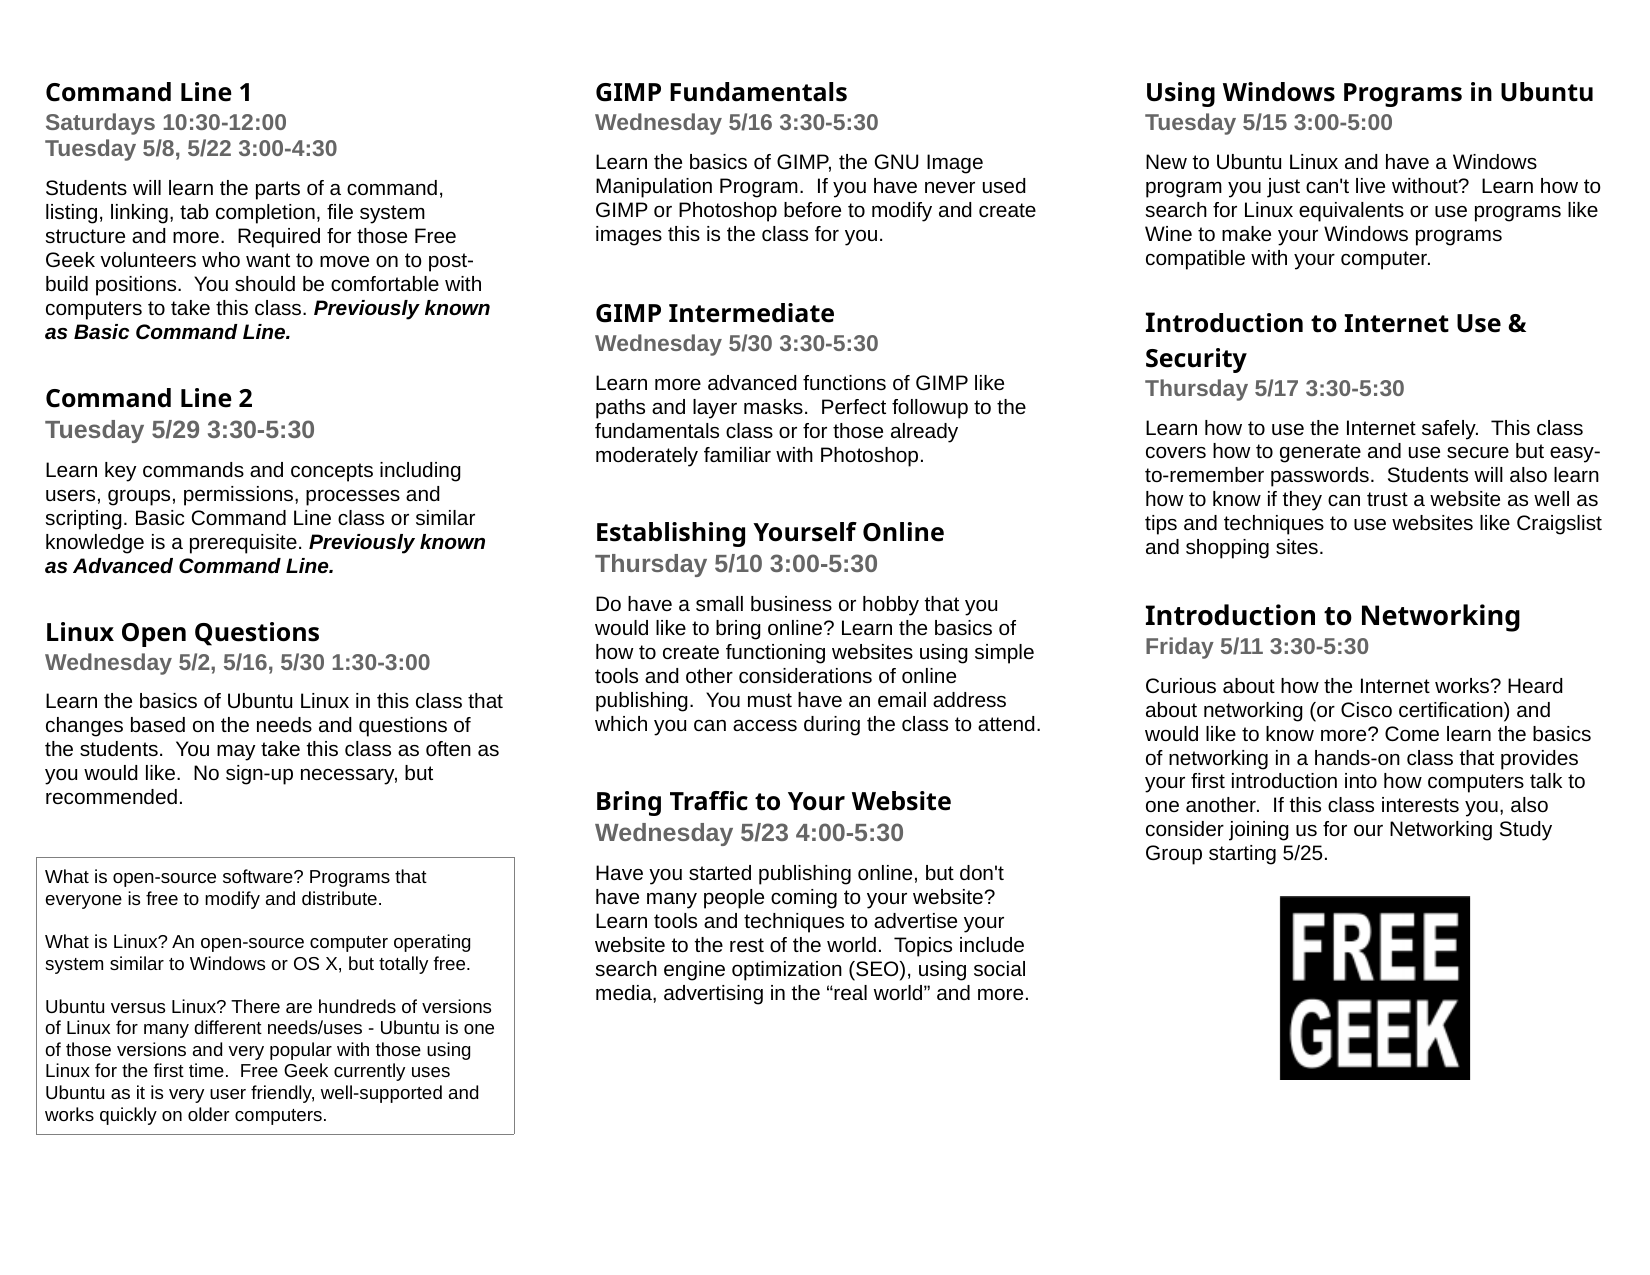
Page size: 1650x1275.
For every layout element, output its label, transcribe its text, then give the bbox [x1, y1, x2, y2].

text Tuesday 5/8, 5/22 3:00-4:30 [45, 135, 505, 162]
text Establishing Yourself Online [595, 514, 1055, 549]
text Introduction to Internet Use & Security [1145, 304, 1605, 374]
text What is open-source software? Programs that everyone is free to modify and distribute. [37, 858, 514, 909]
text Learn key commands and concepts including users, groups, permissions, processes and scripting. Basic Command Line class or similar knowledge is a prerequisite. Previously known as Advanced Command Line. [45, 458, 505, 578]
text Tuesday 5/15 3:00-5:00 [1145, 109, 1605, 135]
text Learn the basics of Ubuntu Linux in this class that changes based on the needs and questions of the students. You may take this class as often as you would like. No sign-up necessary, but recommended. [45, 689, 505, 809]
text What is Linux? An open-source computer operating system similar to Windows or OS X, but totally free. [45, 931, 505, 974]
text Wednesday 5/16 3:30-5:30 [595, 109, 1055, 135]
text Curious about how the Internet works? Heard about networking (or Cisco certification) and would like to know more? Come learn the basics of networking in a hands-on class that provides your first introduction into how computers talk to one another. If this class interests you, also consider joining us for our Networking Study Group starting 5/25. [1145, 673, 1605, 865]
text Command Line 1 [45, 75, 505, 109]
text Saturdays 10:30-12:00 [45, 109, 505, 135]
text Wednesday 5/2, 5/16, 5/30 1:30-3:00 [45, 649, 505, 675]
text GIMP Fundamentals [595, 75, 1055, 109]
text Tuesday 5/29 3:30-5:30 [45, 415, 505, 443]
text Have you started publishing online, but don't have many people coming to your website? Learn tools and techniques to advertise your website to the rest of the world. Topics include search engine optimization (SEO), using social media, advertising in the “real world” and more. [595, 861, 1055, 1004]
text Wednesday 5/30 3:30-5:30 [595, 330, 1055, 356]
text Bring Traffic to Your Website [595, 783, 1055, 817]
text Learn how to use the Internet safely. This class covers how to generate and use secure but easy-to-remember passwords. Students will also learn how to know if they can trust a website as well as tips and techniques to use websites like Craigslist and shopping sites. [1145, 415, 1605, 559]
text New to Ubuntu Linux and have a Windows program you just can't live without? Learn how to search for Linux equivalents or use programs like Wine to make your Windows programs compatible with your computer. [1145, 150, 1605, 269]
text Introduction to Networking [1145, 596, 1605, 633]
picture [1279, 896, 1471, 1080]
text Learn the basics of GIMP, the GNU Image Manipulation Program. If you have never used GIMP or Photoshop before to modify and create images this is the class for you. [595, 150, 1055, 246]
text Command Line 2 [45, 381, 505, 415]
text Thursday 5/10 3:00-5:30 [595, 549, 1055, 577]
text Using Windows Programs in Ubuntu [1145, 75, 1605, 109]
text Ubuntu versus Linux? There are hundreds of versions of Linux for many different needs/uses - Ubuntu is one of those versions and very popular with those using Linux for the first time. Free Geek currently uses Ubuntu as it is very user friendly, well-supported and works quickly on older computers. [37, 986, 514, 1134]
text Linux Open Questions [45, 614, 505, 649]
text Students will learn the parts of a command, listing, linking, tab completion, file system structure and more. Required for those Free Geek volunteers who want to move on to post-build positions. You should be comfortable with computers to take this class. Previously known as Basic Command Line. [45, 176, 505, 344]
text Friday 5/11 3:30-5:30 [1145, 633, 1605, 659]
text GIMP Intermediate [595, 296, 1055, 330]
text Wednesday 5/23 4:00-5:30 [595, 817, 1055, 846]
text Do have a small business or hobby that you would like to bring online? Learn the basics of how to create functioning websites using simple tools and other considerations of online publishing. You must have an email address which you can access during the class to attend. [595, 592, 1055, 736]
text Thursday 5/17 3:30-5:30 [1145, 374, 1605, 401]
text Learn more advanced functions of GIMP like paths and layer masks. Perfect followup to the fundamentals class or for those already moderately familiar with Photoshop. [595, 371, 1055, 467]
